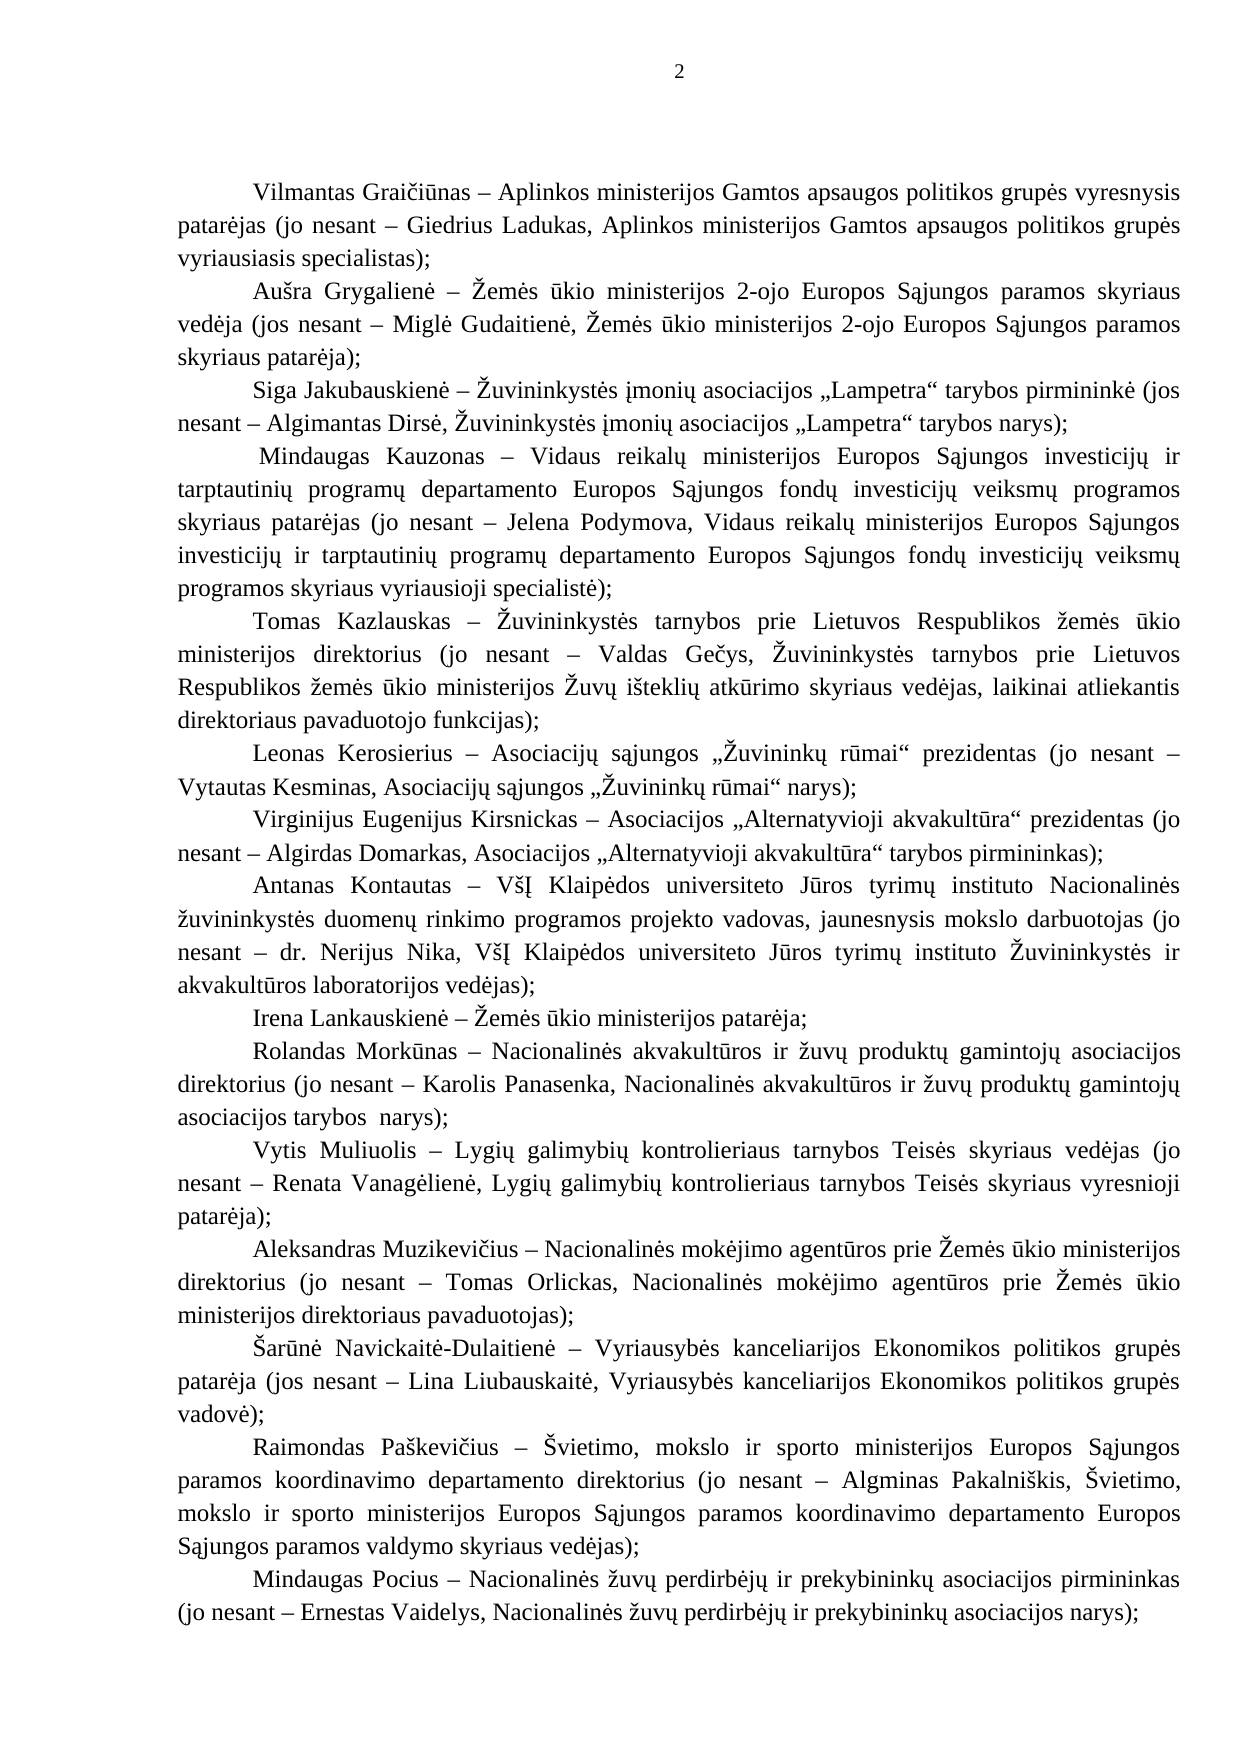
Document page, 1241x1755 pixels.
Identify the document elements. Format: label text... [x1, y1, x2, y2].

text Šarūnė Navickaitė-Dulaitienė – Vyriausybės kanceliarijos Ekonomikos politikos grupės patarėja (jos nesant – Lina Liubauskaitė, Vyriausybės kanceliarijos Ekonomikos politikos grupės vadovė); [177, 1333, 1181, 1428]
text Vilmantas Graičiūnas – Aplinkos ministerijos Gamtos apsaugos politikos grupės vyresnysis patarėjas (jo nesant – Giedrius Ladukas, Aplinkos ministerijos Gamtos apsaugos politikos grupės vyriausiasis specialistas); [177, 177, 1181, 272]
text Aleksandras Muzikevičius – Nacionalinės mokėjimo agentūros prie Žemės ūkio ministerijos direktorius (jo nesant – Tomas Orlickas, Nacionalinės mokėjimo agentūros prie Žemės ūkio ministerijos direktoriaus pavaduotojas); [177, 1234, 1181, 1329]
text Mindaugas Kauzonas – Vidaus reikalų ministerijos Europos Sąjungos investicijų ir tarptautinių programų departamento Europos Sąjungos fondų investicijų veiksmų programos skyriaus patarėjas (jo nesant – Jelena Podymova, Vidaus reikalų ministerijos Europos Sąjungos investicijų ir tarptautinių programų departamento Europos Sąjungos fondų investicijų veiksmų programos skyriaus vyriausioji specialistė); [177, 441, 1181, 602]
text Rolandas Morkūnas – Nacionalinės akvakultūros ir žuvų produktų gamintojų asociacijos direktorius (jo nesant – Karolis Panasenka, Nacionalinės akvakultūros ir žuvų produktų gamintojų asociacijos tarybos narys); [177, 1036, 1181, 1131]
text Siga Jakubauskienė – Žuvininkystės įmonių asociacijos „Lampetra“ tarybos pirmininkė (jos nesant – Algimantas Dirsė, Žuvininkystės įmonių asociacijos „Lampetra“ tarybos narys); [177, 375, 1181, 437]
text Virginijus Eugenijus Kirsnickas – Asociacijos „Alternatyvioji akvakultūra“ prezidentas (jo nesant – Algirdas Domarkas, Asociacijos „Alternatyvioji akvakultūra“ tarybos pirmininkas); [177, 804, 1181, 866]
text Aušra Grygalienė – Žemės ūkio ministerijos 2-ojo Europos Sąjungos paramos skyriaus vedėja (jos nesant – Miglė Gudaitienė, Žemės ūkio ministerijos 2-ojo Europos Sąjungos paramos skyriaus patarėja); [177, 276, 1181, 371]
text Irena Lankauskienė – Žemės ūkio ministerijos patarėja; [177, 1003, 1181, 1031]
text Raimondas Paškevičius – Švietimo, mokslo ir sporto ministerijos Europos Sąjungos paramos koordinavimo departamento direktorius (jo nesant – Algminas Pakalniškis, Švietimo, mokslo ir sporto ministerijos Europos Sąjungos paramos koordinavimo departamento Europos Sąjungos paramos valdymo skyriaus vedėjas); [177, 1432, 1181, 1560]
text Antanas Kontautas – VšĮ Klaipėdos universiteto Jūros tyrimų instituto Nacionalinės žuvininkystės duomenų rinkimo programos projekto vadovas, jaunesnysis mokslo darbuotojas (jo nesant – dr. Nerijus Nika, VšĮ Klaipėdos universiteto Jūros tyrimų instituto Žuvininkystės ir akvakultūros laboratorijos vedėjas); [177, 871, 1181, 998]
text Tomas Kazlauskas – Žuvininkystės tarnybos prie Lietuvos Respublikos žemės ūkio ministerijos direktorius (jo nesant – Valdas Gečys, Žuvininkystės tarnybos prie Lietuvos Respublikos žemės ūkio ministerijos Žuvų išteklių atkūrimo skyriaus vedėjas, laikinai atliekantis direktoriaus pavaduotojo funkcijas); [177, 606, 1181, 734]
text Vytis Muliuolis – Lygių galimybių kontrolieriaus tarnybos Teisės skyriaus vedėjas (jo nesant – Renata Vanagėlienė, Lygių galimybių kontrolieriaus tarnybos Teisės skyriaus vyresnioji patarėja); [177, 1135, 1181, 1229]
text Leonas Kerosierius – Asociacijų sąjungos „Žuvininkų rūmai“ prezidentas (jo nesant –Vytautas Kesminas, Asociacijų sąjungos „Žuvininkų rūmai“ narys); [177, 738, 1181, 800]
text Mindaugas Pocius – Nacionalinės žuvų perdirbėjų ir prekybininkų asociacijos pirmininkas (jo nesant – Ernestas Vaidelys, Nacionalinės žuvų perdirbėjų ir prekybininkų asociacijos narys); [177, 1564, 1181, 1626]
